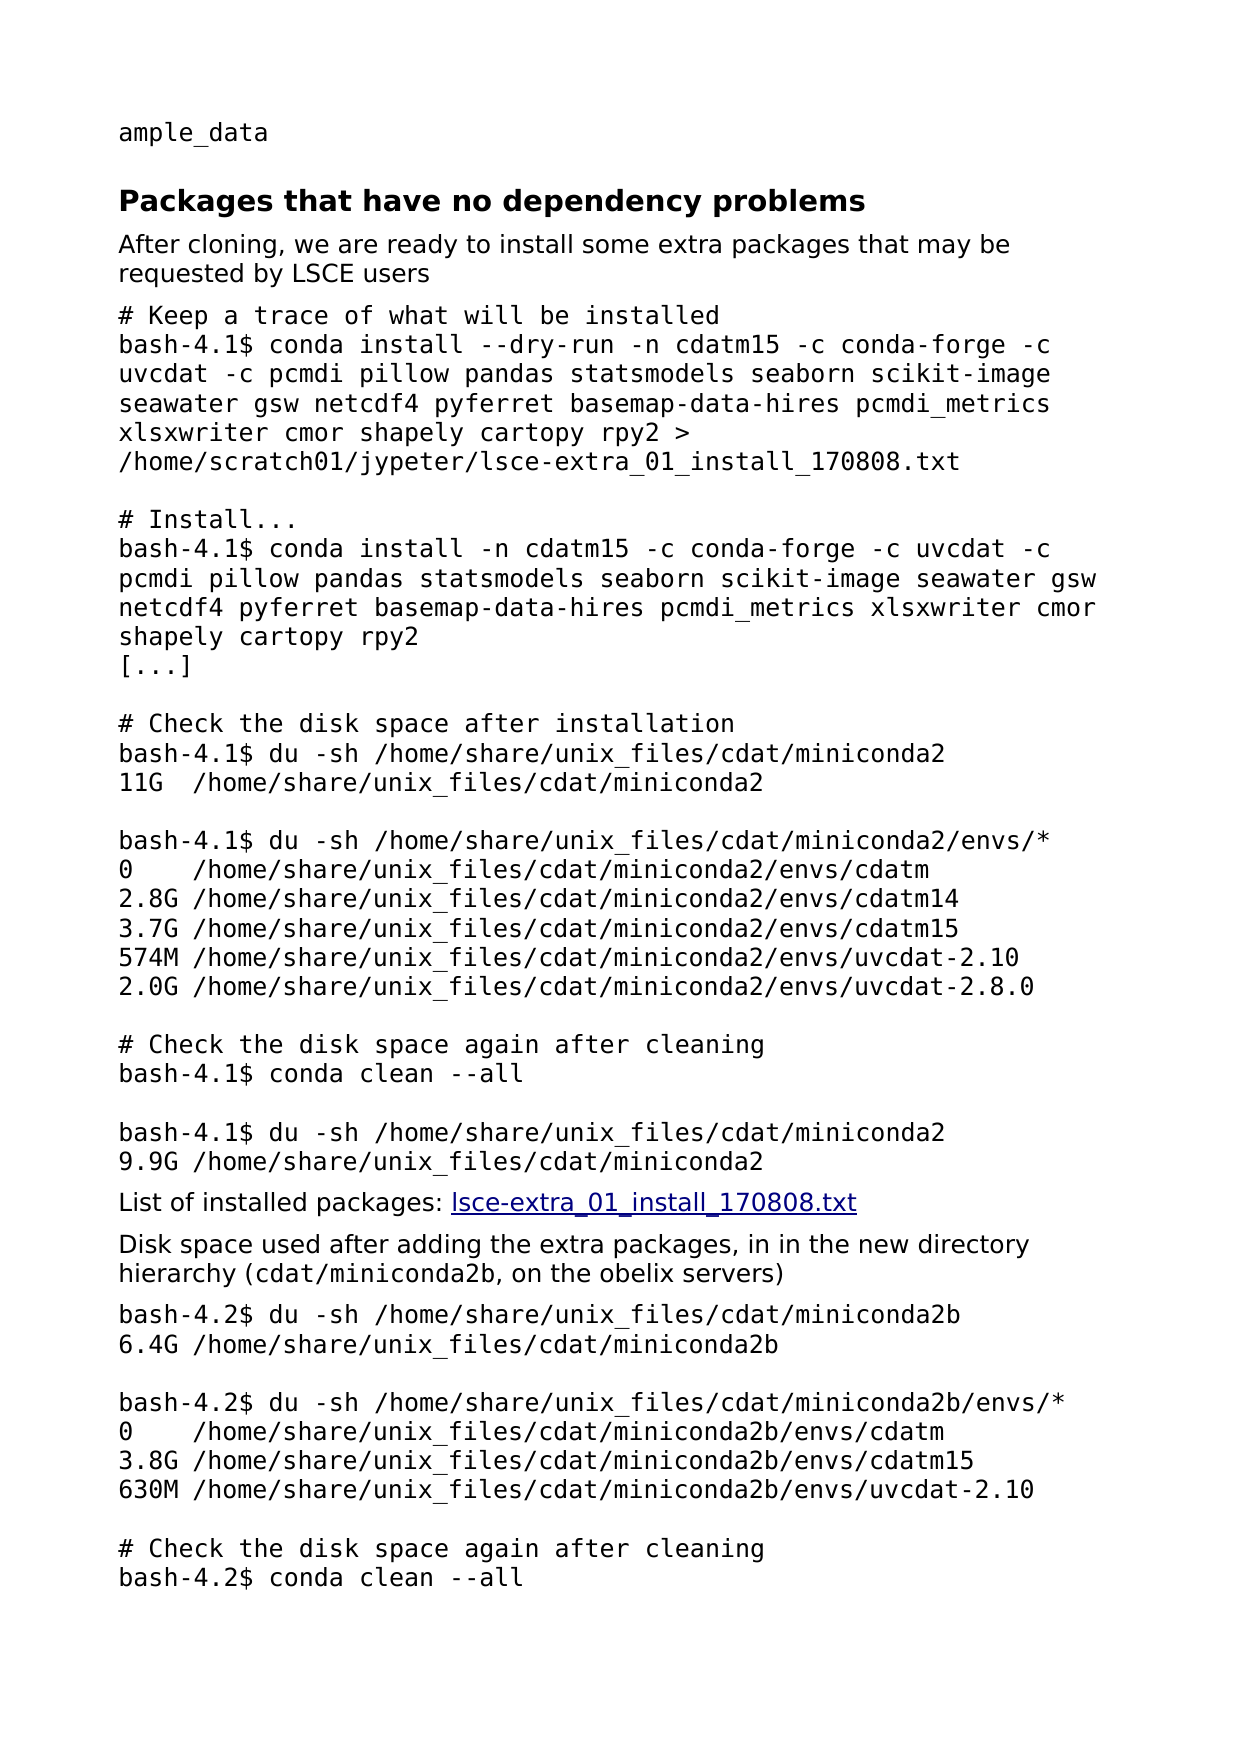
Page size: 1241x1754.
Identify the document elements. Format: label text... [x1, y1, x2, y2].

text # Keep a trace of what will be installed bash-4.1$ conda install --dry-run -n cdatm15 -c conda-forge -c uvcdat -c pcmdi pillow pandas statsmodels seaborn scikit-image seawater gsw netcdf4 pyferret basemap-data-hires pcmdi_metrics xlsxwriter cmor shapely cartopy rpy2 > /home/scratch01/jypeter/lsce-extra_01_install_170808.txt # Install... bash-4.1$ conda install -n cdatm15 -c conda-forge -c uvcdat -c pcmdi pillow pandas statsmodels seaborn scikit-image seawater gsw netcdf4 pyferret basemap-data-hires pcmdi_metrics xlsxwriter cmor shapely cartopy rpy2 [...] # Check the disk space after installation bash-4.1$ du -sh /home/share/unix_files/cdat/miniconda2 11G /home/share/unix_files/cdat/miniconda2 bash-4.1$ du -sh /home/share/unix_files/cdat/miniconda2/envs/* 0 /home/share/unix_files/cdat/miniconda2/envs/cdatm 2.8G /home/share/unix_files/cdat/miniconda2/envs/cdatm14 3.7G /home/share/unix_files/cdat/miniconda2/envs/cdatm15 574M /home/share/unix_files/cdat/miniconda2/envs/uvcdat-2.10 2.0G /home/share/unix_files/cdat/miniconda2/envs/uvcdat-2.8.0 # Check the disk space again after cleaning bash-4.1$ conda clean --all bash-4.1$ du -sh /home/share/unix_files/cdat/miniconda2 9.9G /home/share/unix_files/cdat/miniconda2 [118, 301, 1122, 1176]
text Disk space used after adding the extra packages, in in the new directory hierarchy (cdat/miniconda2b, on the obelix servers) [118, 1230, 1122, 1288]
text List of installed packages: lsce-extra_01_install_170808.txt [118, 1188, 1122, 1217]
text bash-4.2$ du -sh /home/share/unix_files/cdat/miniconda2b 6.4G /home/share/unix_files/cdat/miniconda2b bash-4.2$ du -sh /home/share/unix_files/cdat/miniconda2b/envs/* 0 /home/share/unix_files/cdat/miniconda2b/envs/cdatm 3.8G /home/share/unix_files/cdat/miniconda2b/envs/cdatm15 630M /home/share/unix_files/cdat/miniconda2b/envs/uvcdat-2.10 # Check the disk space again after cleaning bash-4.2$ conda clean --all [118, 1301, 1122, 1621]
text ample_data [118, 118, 1122, 147]
subtitle Packages that have no dependency problems [118, 184, 1122, 218]
text After cloning, we are ready to install some extra packages that may be requested by LSCE users [118, 231, 1122, 289]
